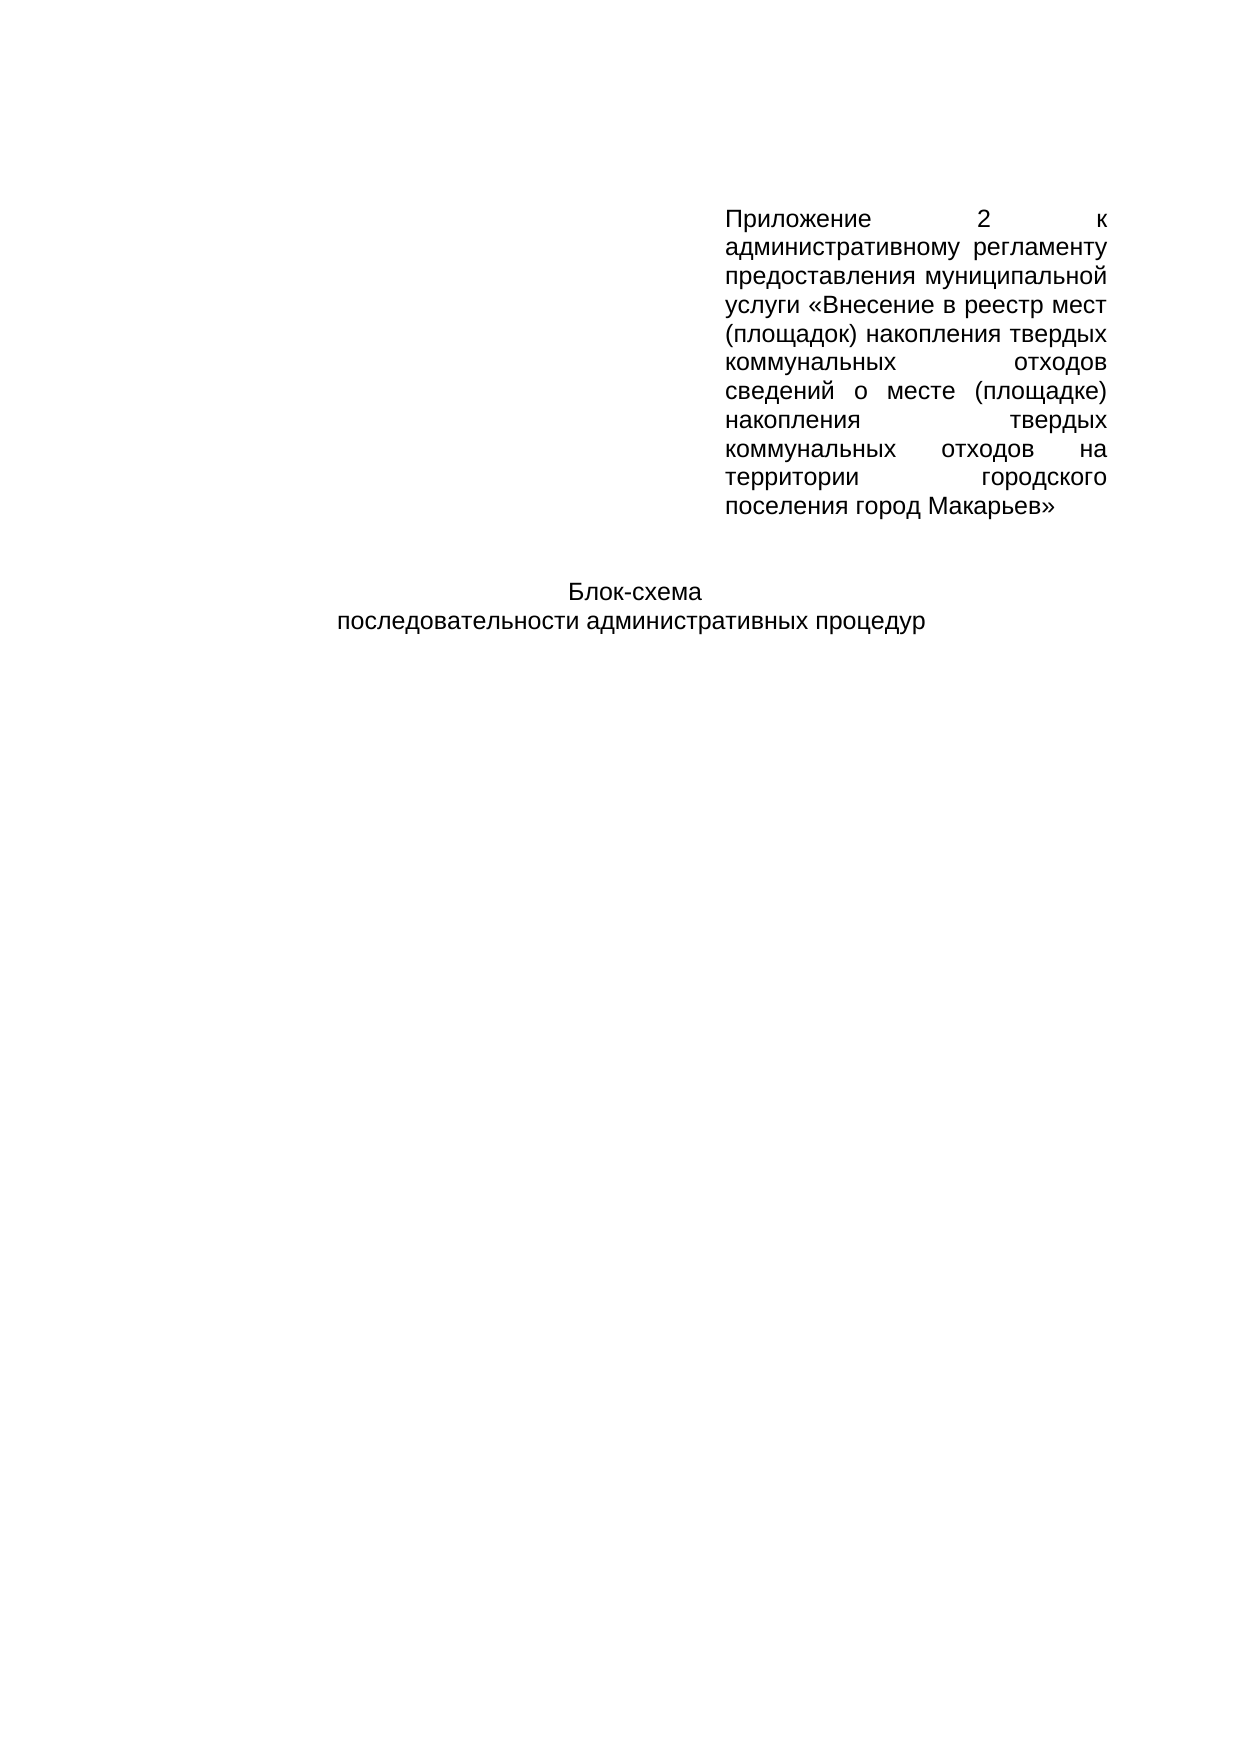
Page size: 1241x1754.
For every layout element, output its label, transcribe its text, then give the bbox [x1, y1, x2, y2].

text Блок-схема [162, 577, 1107, 606]
text последовательности административных процедур [162, 606, 1107, 635]
text Приложение 2 к административному регламенту предоставления муниципальной услуги «Внесение в реестр мест (площадок) накопления твердых коммунальных отходов сведений о месте (площадке) накопления твердых коммунальных отходов на территории городского поселения город Макарьев» [725, 204, 1107, 520]
